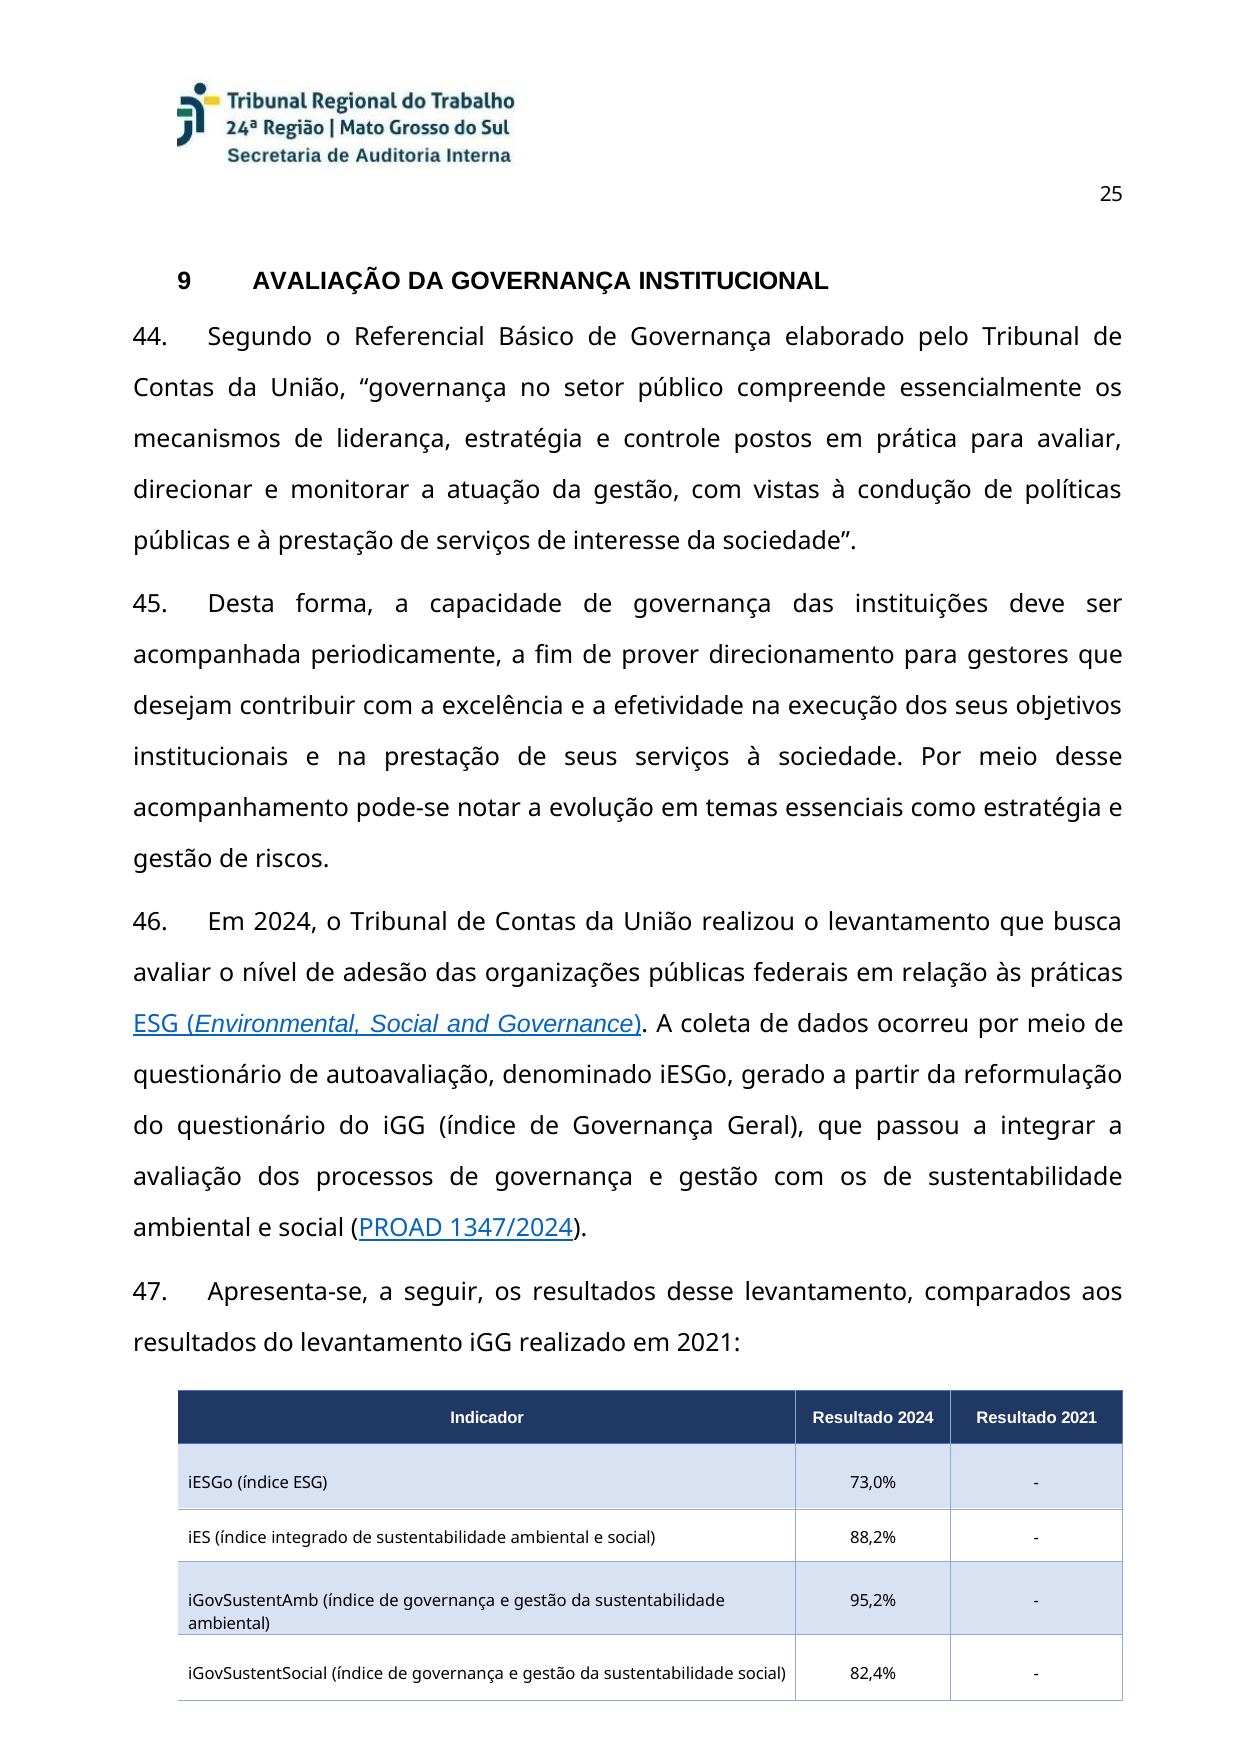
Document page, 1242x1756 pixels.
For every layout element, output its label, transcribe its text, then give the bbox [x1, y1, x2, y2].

list Segundo o Referencial Básico de Governança elaborado pelo Tribunal de Contas da União, “governança no setor público compreende essencialmente os mecanismos de liderança, estratégia e controle postos em prática para avaliar, direcionar e monitorar a atuação da gestão, com vistas à condução de políticas públicas e à prestação de serviços de interesse da sociedade”. [132, 318, 1123, 556]
list Desta forma, a capacidade de governança das instituições deve ser acompanhada periodicamente, a fim de prover direcionamento para gestores que desejam contribuir com a excelência e a efetividade na execução dos seus objetivos institucionais e na prestação de seus serviços à sociedade. Por meio desse acompanhamento pode-se notar a evolução em temas essenciais como estratégia e gestão de riscos. [132, 585, 1124, 874]
table_cell - [951, 1444, 1122, 1508]
table_cell iGovSustentAmb (índice de governança e gestão da sustentabilidade ambiental) [178, 1562, 795, 1634]
list AVALIAÇÃO DA GOVERNANÇA INSTITUCIONAL [177, 266, 1183, 294]
table_cell 88,2% [796, 1510, 950, 1561]
table_header Resultado 2021 [951, 1391, 1122, 1443]
list Em 2024, o Tribunal de Contas da União realizou o levantamento que busca avaliar o nível de adesão das organizações públicas federais em relação às práticas ESG (Environmental, Social and Governance). A coleta de dados ocorreu por meio de questionário de autoavaliação, denominado iESGo, gerado a partir da reformulação do questionário do iGG (índice de Governança Geral), que passou a integrar a avaliação dos processos de governança e gestão com os de sustentabilidade ambiental e social (PROAD 1347/2024). [132, 904, 1124, 1244]
table_cell 73,0% [796, 1444, 950, 1508]
table_cell 95,2% [796, 1562, 950, 1634]
table_header Resultado 2024 [796, 1391, 950, 1443]
table_cell - [951, 1562, 1122, 1634]
table_header Indicador [178, 1391, 795, 1443]
table_cell iESGo (índice ESG) [178, 1444, 795, 1508]
list Apresenta-se, a seguir, os resultados desse levantamento, comparados aos resultados do levantamento iGG realizado em 2021: [132, 1273, 1123, 1358]
table_cell - [951, 1635, 1122, 1699]
table_cell - [951, 1510, 1122, 1561]
table_cell iES (índice integrado de sustentabilidade ambiental e social) [178, 1510, 795, 1561]
table_cell iGovSustentSocial (índice de governança e gestão da sustentabilidade social) [178, 1635, 795, 1699]
table_cell 82,4% [796, 1635, 950, 1699]
